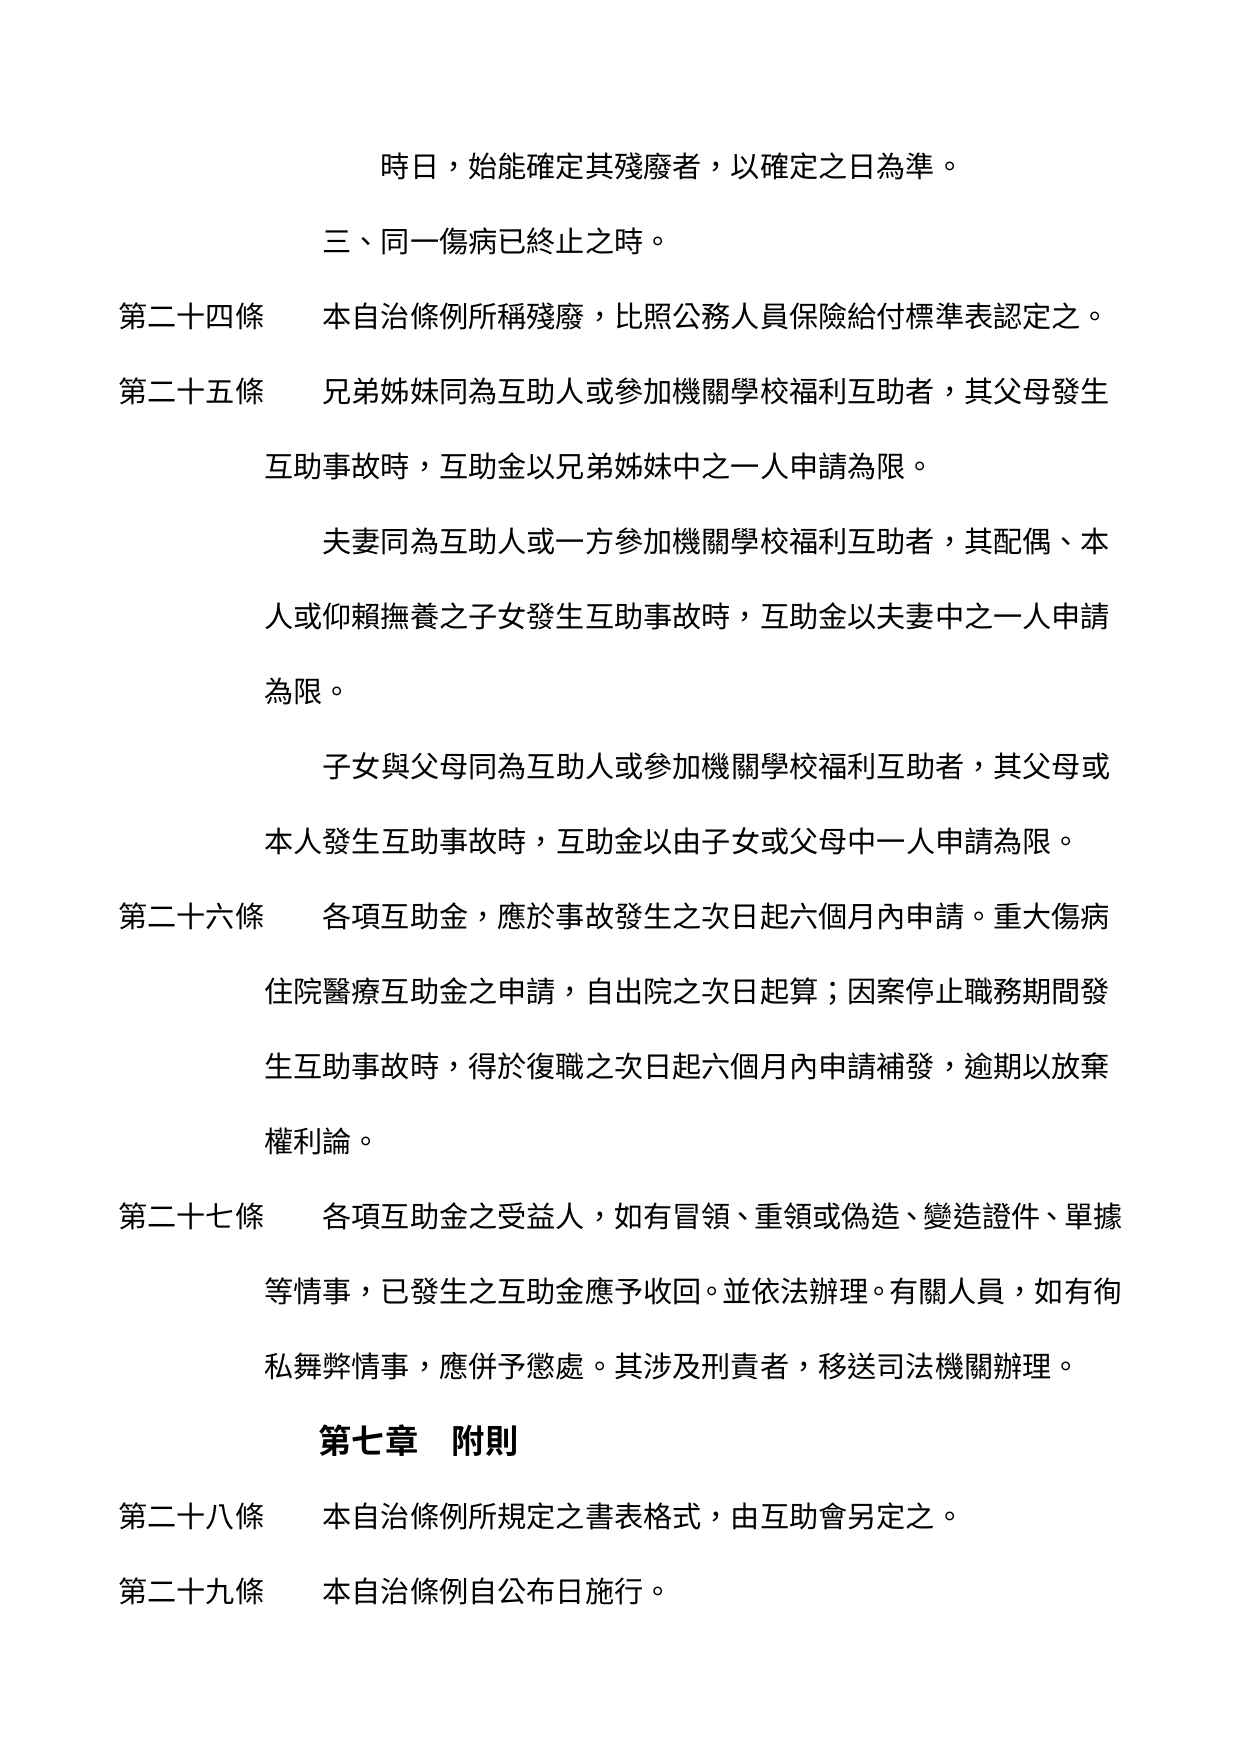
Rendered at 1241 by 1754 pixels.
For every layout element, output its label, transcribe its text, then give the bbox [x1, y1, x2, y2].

text 第七章 附則 [318, 1402, 1122, 1477]
text 子女與父母同為互助人或參加機關學校福利互助者，其父母或本人發生互助事故時，互助金以由子女或父母中一人申請為限。 [264, 727, 1122, 877]
text 第二十四條 本自治條例所稱殘廢，比照公務人員保險給付標準表認定之。 [118, 277, 1122, 352]
text 時日，始能確定其殘廢者，以確定之日為準。 [118, 127, 1122, 202]
text 三、同一傷病已終止之時。 [118, 202, 1122, 277]
text 第二十七條 各項互助金之受益人，如有冒領、重領或偽造、變造證件、單據等情事，已發生之互助金應予收回。並依法辦理。有關人員，如有徇私舞弊情事，應併予懲處。其涉及刑責者，移送司法機關辦理。 [118, 1177, 1122, 1402]
text 第二十六條 各項互助金，應於事故發生之次日起六個月內申請。重大傷病住院醫療互助金之申請，自出院之次日起算；因案停止職務期間發生互助事故時，得於復職之次日起六個月內申請補發，逾期以放棄權利論。 [118, 877, 1122, 1177]
text 第二十八條 本自治條例所規定之書表格式，由互助會另定之。 [118, 1477, 1122, 1552]
text 第二十九條 本自治條例自公布日施行。 [118, 1552, 1122, 1627]
text 夫妻同為互助人或一方參加機關學校福利互助者，其配偶、本人或仰賴撫養之子女發生互助事故時，互助金以夫妻中之一人申請為限。 [118, 502, 1122, 727]
text 第二十五條 兄弟姊妹同為互助人或參加機關學校福利互助者，其父母發生互助事故時，互助金以兄弟姊妹中之一人申請為限。 [118, 352, 1122, 502]
